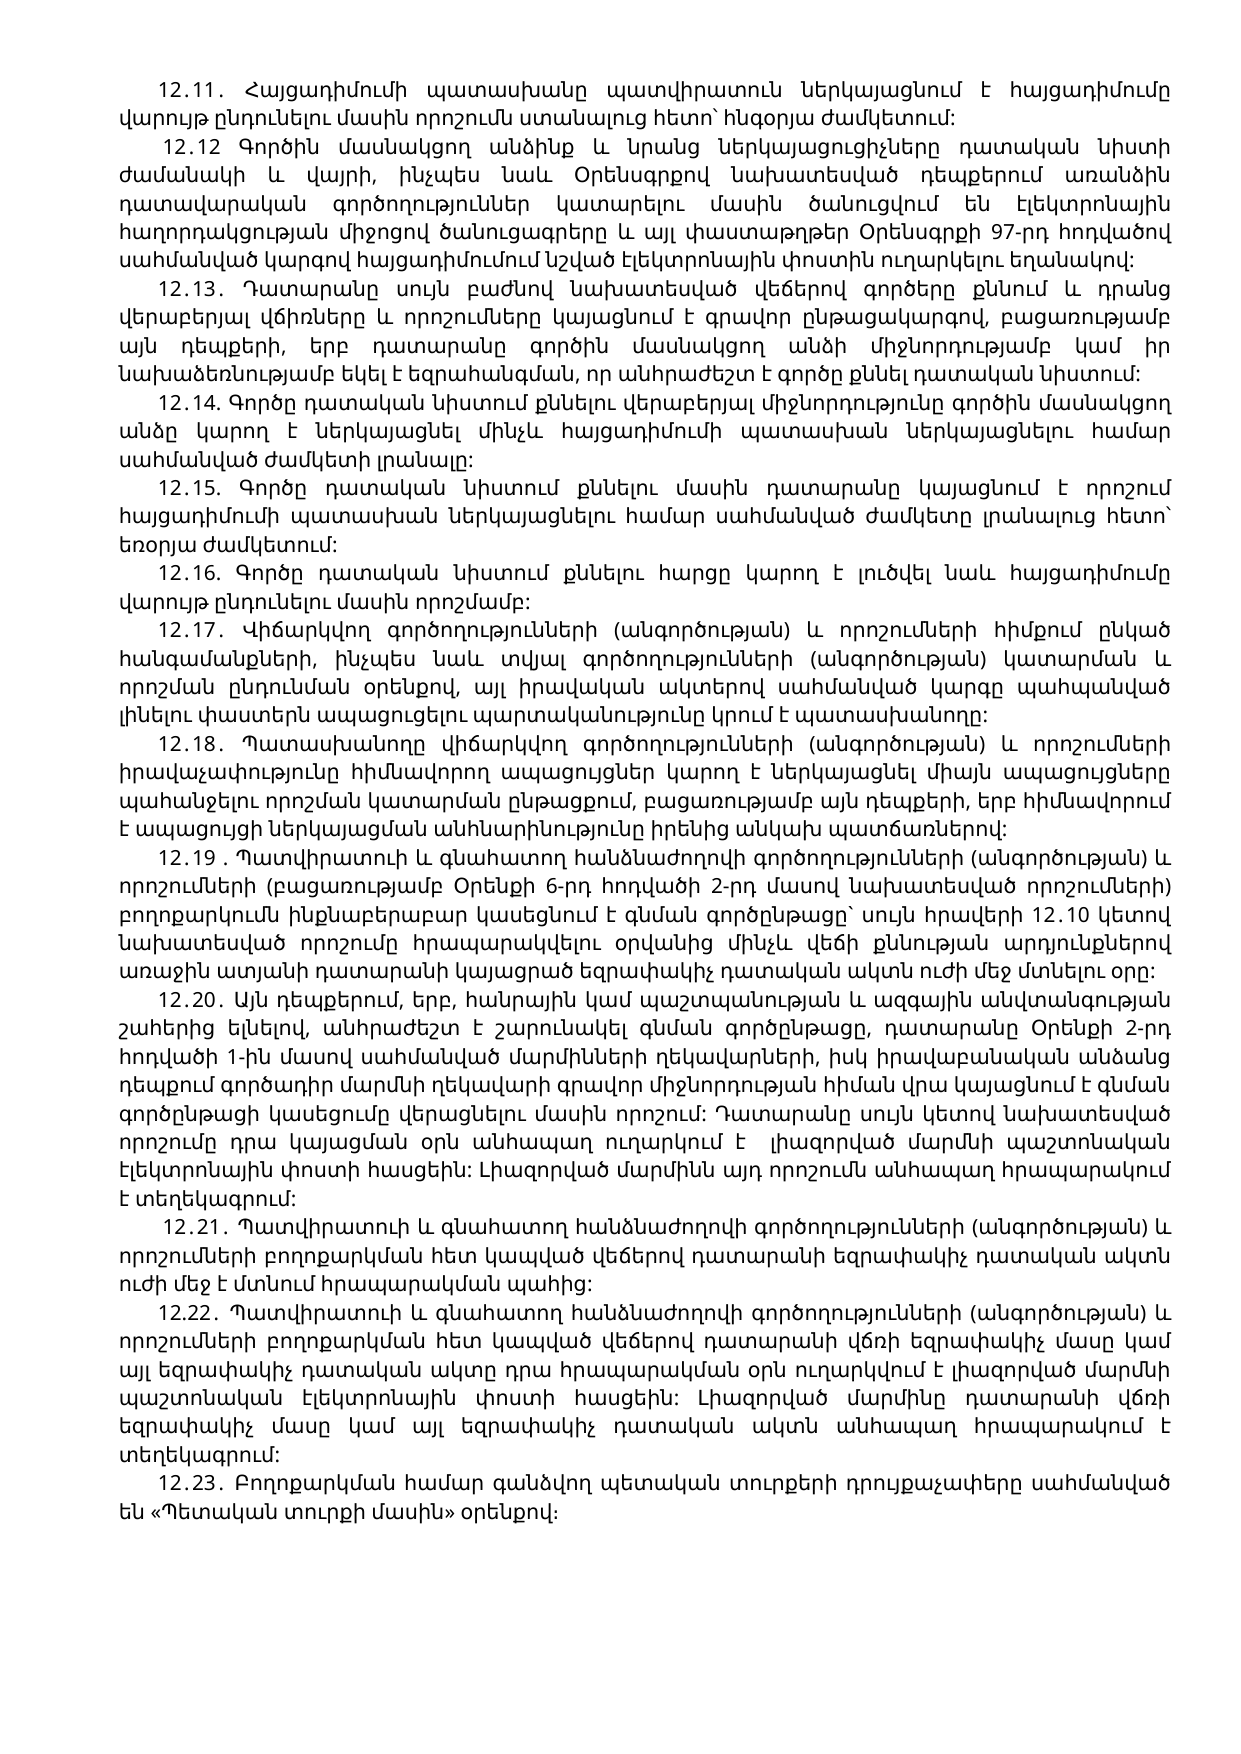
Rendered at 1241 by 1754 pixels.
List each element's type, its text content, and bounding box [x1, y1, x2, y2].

text 12․13․ Դատարանը սույն բաժնով նախատեսված վեճերով գործերը քննում և դրանց վերաբերյալ վճիռները և որոշումները կայացնում է գրավոր ընթացակարգով, բացառությամբ այն դեպքերի, երբ դատարանը գործին մասնակցող անձի միջնորդությամբ կամ իր նախաձեռնությամբ եկել է եզրահանգման, որ անհրաժեշտ է գործը քննել դատական նիստում: [118, 274, 1171, 388]
text 12․12 Գործին մասնակցող անձինք և նրանց ներկայացուցիչները դատական նիստի ժամանակի և վայրի, ինչպես նաև Օրենսգրքով նախատեսված դեպքերում առանձին դատավարական գործողություններ կատարելու մասին ծանուցվում են էլեկտրոնային հաղորդակցության միջոցով ծանուցագրերը և այլ փաստաթղթեր Օրենսգրքի 97-րդ հոդվածով սահմանված կարգով հայցադիմումում նշված էլեկտրոնային փոստին ուղարկելու եղանակով: [118, 132, 1171, 274]
text 12․17․ Վիճարկվող գործողությունների (անգործության) և որոշումների հիմքում ընկած հանգամանքների, ինչպես նաև տվյալ գործողությունների (անգործության) կատարման և որոշման ընդունման օրենքով, այլ իրավական ակտերով սահմանված կարգը պահպանված լինելու փաստերն ապացուցելու պարտականությունը կրում է պատասխանողը: [118, 615, 1171, 729]
text 12․19 . Պատվիրատուի և գնահատող հանձնաժողովի գործողությունների (անգործության) և որոշումների (բացառությամբ Օրենքի 6-րդ հոդվածի 2-րդ մասով նախատեսված որոշումների) բողոքարկումն ինքնաբերաբար կասեցնում է գնման գործընթացը` սույն հրավերի 12․10 կետով նախատեսված որոշումը հրապարակվելու օրվանից մինչև վեճի քննության արդյունքներով առաջին ատյանի դատարանի կայացրած եզրափակիչ դատական ակտն ուժի մեջ մտնելու օրը: [118, 843, 1171, 985]
text 12․14. Գործը դատական նիստում քննելու վերաբերյալ միջնորդությունը գործին մասնակցող անձը կարող է ներկայացնել մինչև հայցադիմումի պատասխան ներկայացնելու համար սահմանված ժամկետի լրանալը: [118, 388, 1171, 473]
text 12․23․ Բողոքարկման համար գանձվող պետական տուրքերի դրույքաչափերը սահմանված են «Պետական տուրքի մասին» օրենքով։ [118, 1468, 1171, 1525]
text 12․20․ Այն դեպքերում, երբ, հանրային կամ պաշտպանության և ազգային անվտանգության շահերից ելնելով, անհրաժեշտ է շարունակել գնման գործընթացը, դատարանը Օրենքի 2-րդ հոդվածի 1-ին մասով սահմանված մարմինների ղեկավարների, իսկ իրավաբանական անձանց դեպքում գործադիր մարմնի ղեկավարի գրավոր միջնորդության հիման վրա կայացնում է գնման գործընթացի կասեցումը վերացնելու մասին որոշում: Դատարանը սույն կետով նախատեսված որոշումը դրա կայացման օրն անհապաղ ուղարկում է լիազորված մարմնի պաշտոնական էլեկտրոնային փոստի հասցեին: Լիազորված մարմինն այդ որոշումն անհապաղ հրապարակում է տեղեկագրում: [118, 985, 1171, 1212]
text 12․11․ Հայցադիմումի պատասխանը պատվիրատուն ներկայացնում է հայցադիմումը վարույթ ընդունելու մասին որոշումն ստանալուց հետո՝ հնգօրյա ժամկետում: [118, 75, 1171, 132]
text 12․16. Գործը դատական նիստում քննելու հարցը կարող է լուծվել նաև հայցադիմումը վարույթ ընդունելու մասին որոշմամբ: [118, 558, 1171, 615]
text 12.22․ Պատվիրատուի և գնահատող հանձնաժողովի գործողությունների (անգործության) և որոշումների բողոքարկման հետ կապված վեճերով դատարանի վճռի եզրափակիչ մասը կամ այլ եզրափակիչ դատական ակտը դրա հրապարակման օրն ուղարկվում է լիազորված մարմնի պաշտոնական էլեկտրոնային փոստի հասցեին: Լիազորված մարմինը դատարանի վճռի եզրափակիչ մասը կամ այլ եզրափակիչ դատական ակտն անհապաղ հրապարակում է տեղեկագրում: [118, 1298, 1171, 1468]
text 12․21․ Պատվիրատուի և գնահատող հանձնաժողովի գործողությունների (անգործության) և որոշումների բողոքարկման հետ կապված վեճերով դատարանի եզրափակիչ դատական ակտն ուժի մեջ է մտնում հրապարակման պահից: [118, 1212, 1171, 1298]
text 12․15. Գործը դատական նիստում քննելու մասին դատարանը կայացնում է որոշում հայցադիմումի պատասխան ներկայացնելու համար սահմանված ժամկետը լրանալուց հետո՝ եռօրյա ժամկետում: [118, 473, 1171, 558]
text 12․18․ Պատասխանողը վիճարկվող գործողությունների (անգործության) և որոշումների իրավաչափությունը հիմնավորող ապացույցներ կարող է ներկայացնել միայն ապացույցները պահանջելու որոշման կատարման ընթացքում, բացառությամբ այն դեպքերի, երբ հիմնավորում է ապացույցի ներկայացման անհնարինությունը իրենից անկախ պատճառներով: [118, 729, 1171, 843]
